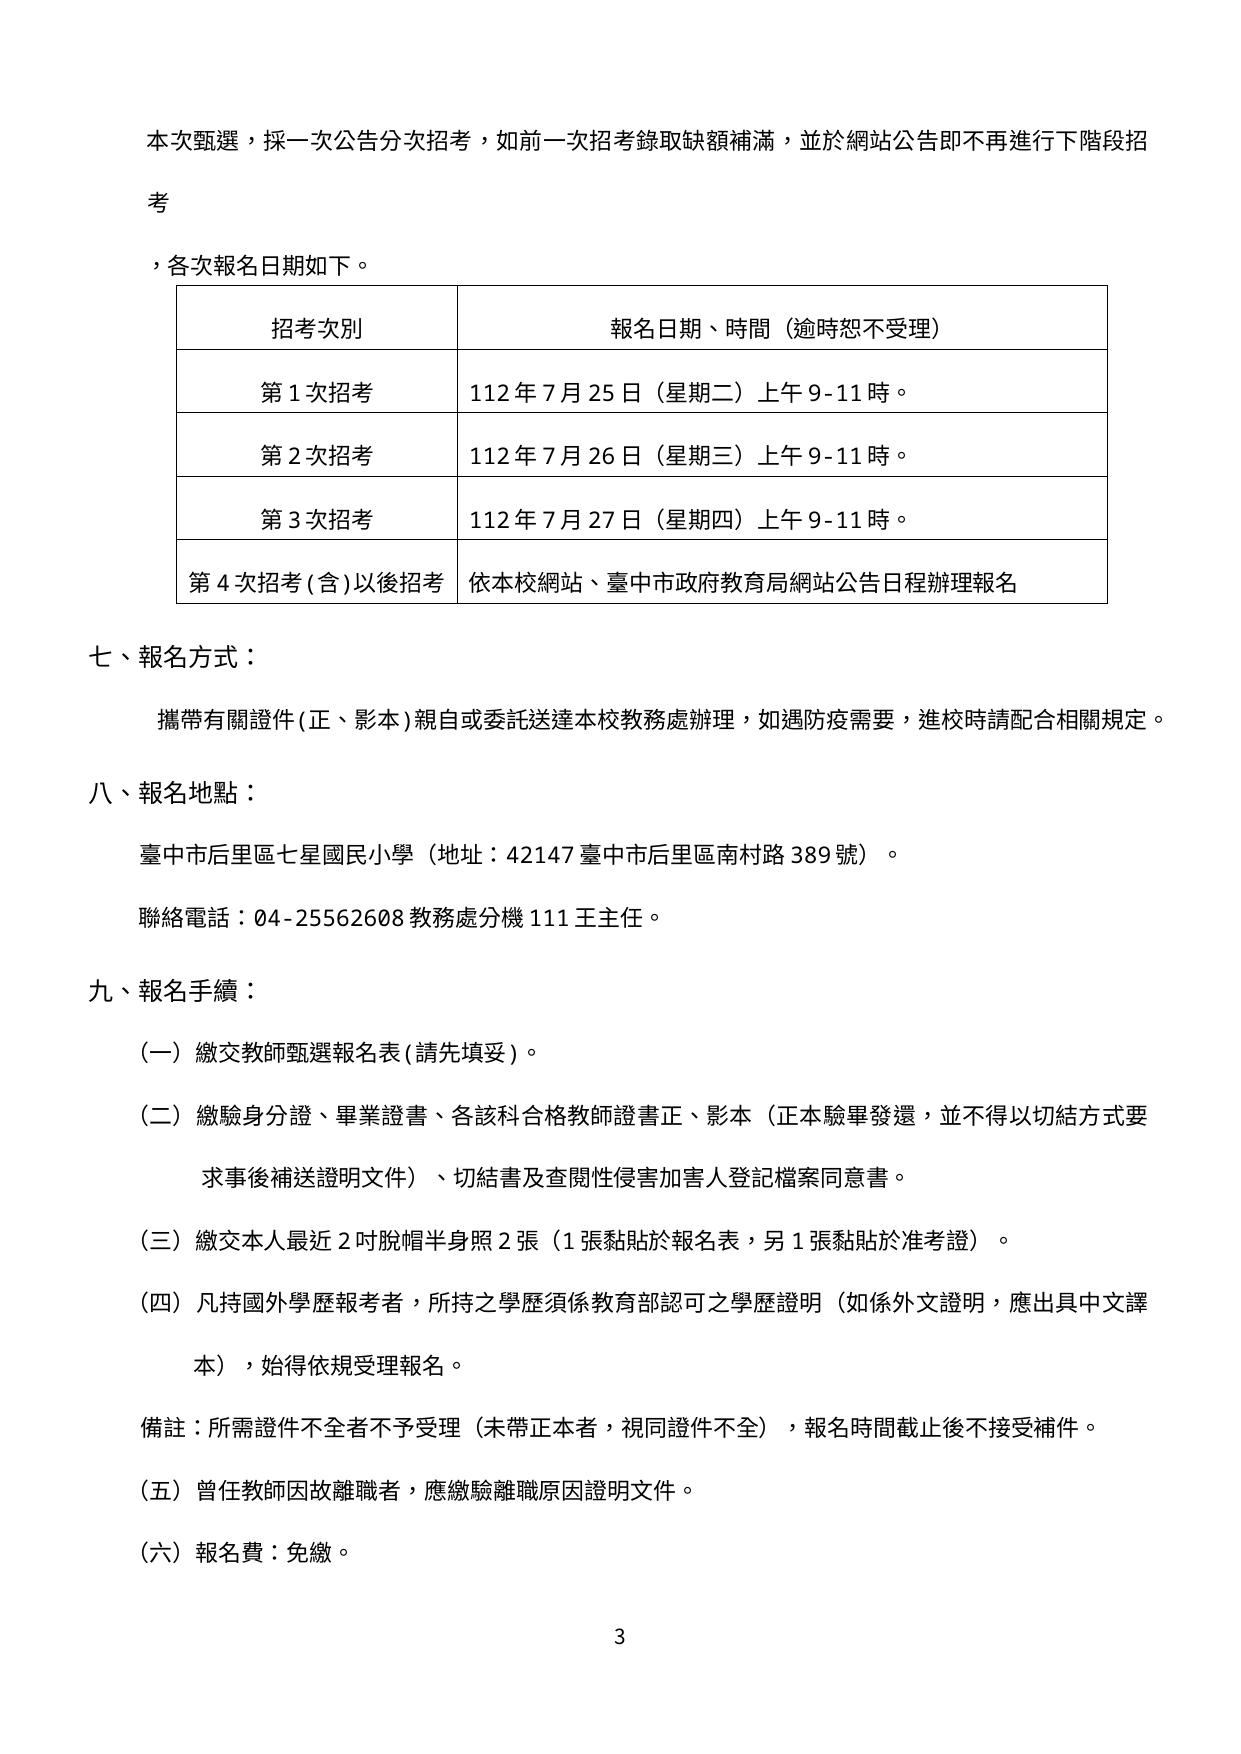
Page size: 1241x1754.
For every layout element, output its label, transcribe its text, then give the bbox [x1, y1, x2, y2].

table_cell 第4次招考(含)以後招考 [177, 540, 457, 603]
table_cell 第2次招考 [177, 413, 457, 476]
table_cell 依本校網站、臺中市政府教育局網站公告日程辦理報名 [458, 540, 1107, 603]
text 本次甄選，採一次公告分次招考，如前一次招考錄取缺額補滿，並於網站公告即不再進行下階段招考 [103, 98, 1152, 223]
table_header 招考次別 [177, 286, 457, 349]
table_cell 112年7月27日（星期四）上午9-11時。 [458, 477, 1107, 539]
text （四）凡持國外學歷報考者，所持之學歷須係教育部認可之學歷證明（如係外文證明，應出具中文譯本），始得依規受理報名。 [126, 1260, 1152, 1385]
table_cell 第1次招考 [177, 350, 457, 412]
text 攜帶有關證件(正、影本)親自或委託送達本校教務處辦理，如遇防疫需要，進校時請配合相關規定。 [89, 677, 1152, 739]
text （五）曾任教師因故離職者，應繳驗離職原因證明文件。 [126, 1448, 1152, 1510]
text 聯絡電話：04-25562608教務處分機111王主任。 [139, 875, 1152, 937]
text （三）繳交本人最近2吋脫帽半身照2張（1張黏貼於報名表，另1張黏貼於准考證）。 [126, 1198, 1152, 1260]
text （一）繳交教師甄選報名表(請先填妥)。 [89, 1010, 1152, 1073]
text 八、報名地點： 臺中市后里區七星國民小學（地址：42147臺中市后里區南村路389號）。 [89, 750, 1152, 875]
text 九、報名手續： [89, 948, 1152, 1010]
table_cell 112年7月25日（星期二）上午9-11時。 [458, 350, 1107, 412]
text 備註：所需證件不全者不予受理（未帶正本者，視同證件不全），報名時間截止後不接受補件。 [126, 1385, 1152, 1448]
table_cell 第3次招考 [177, 477, 457, 539]
text （二）繳驗身分證、畢業證書、各該科合格教師證書正、影本（正本驗畢發還，並不得以切結方式要求事後補送證明文件）、切結書及查閱性侵害加害人登記檔案同意書。 [126, 1073, 1152, 1198]
table_cell 112年7月26日（星期三）上午9-11時。 [458, 413, 1107, 476]
text 七、報名方式： [89, 614, 1152, 677]
table_header 報名日期、時間（逾時恕不受理） [458, 286, 1107, 349]
text （六）報名費：免繳。 [126, 1510, 1152, 1573]
text ，各次報名日期如下。 [103, 223, 1152, 285]
